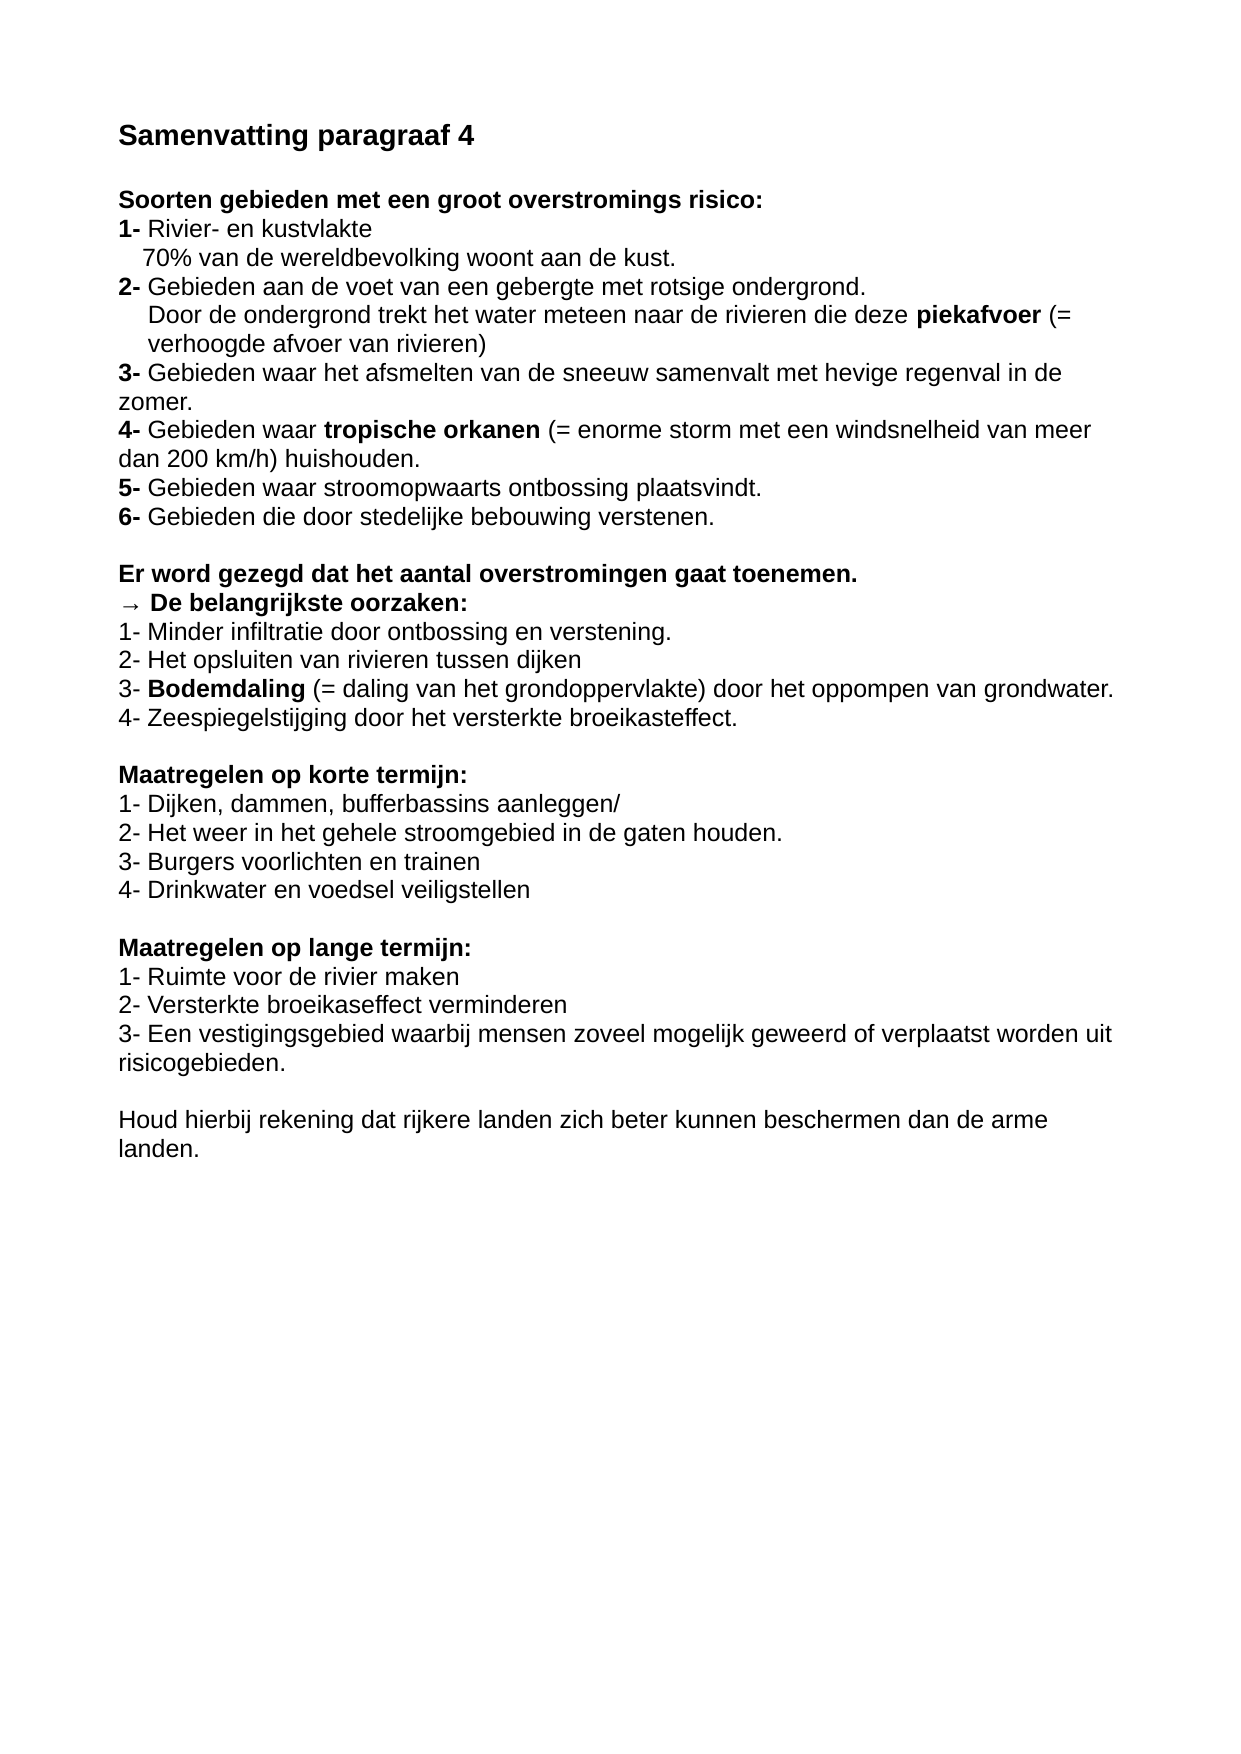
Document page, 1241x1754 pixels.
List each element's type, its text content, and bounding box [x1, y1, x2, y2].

text Maatregelen op korte termijn: [118, 760, 1122, 789]
text Door de ondergrond trekt het water meteen naar de rivieren die deze piekafvoer (= verhoogde afvoer van rivieren) [148, 300, 1122, 358]
text 2- Het weer in het gehele stroomgebied in de gaten houden. [118, 818, 1122, 846]
text 4- Zeespiegelstijging door het versterkte broeikasteffect. [118, 703, 1122, 731]
text 3- Burgers voorlichten en trainen [118, 846, 1122, 875]
text Houd hierbij rekening dat rijkere landen zich beter kunnen beschermen dan de arme landen. [118, 1105, 1122, 1163]
text Soorten gebieden met een groot overstromings risico: [118, 185, 1122, 214]
text 3- Een vestigingsgebied waarbij mensen zoveel mogelijk geweerd of verplaatst worden uit risicogebieden. [118, 1019, 1122, 1076]
text Maatregelen op lange termijn: [118, 933, 1122, 961]
text → De belangrijkste oorzaken: [118, 588, 1122, 616]
text 6- Gebieden die door stedelijke bebouwing verstenen. [118, 501, 1122, 530]
text 2- Het opsluiten van rivieren tussen dijken [118, 645, 1122, 674]
text 1- Minder infiltratie door ontbossing en verstening. [118, 616, 1122, 645]
text 2- Gebieden aan de voet van een gebergte met rotsige ondergrond. [118, 271, 1122, 300]
text 1- Ruimte voor de rivier maken [118, 961, 1122, 990]
text 4- Gebieden waar tropische orkanen (= enorme storm met een windsnelheid van meer dan 200 km/h) huishouden. [118, 415, 1122, 473]
text 3- Bodemdaling (= daling van het grondoppervlakte) door het oppompen van grondwater. [118, 674, 1122, 703]
text Er word gezegd dat het aantal overstromingen gaat toenemen. [118, 559, 1122, 588]
text 1- Dijken, dammen, bufferbassins aanleggen/ [118, 789, 1122, 818]
text 1- Rivier- en kustvlakte [118, 214, 1122, 243]
text 2- Versterkte broeikaseffect verminderen [118, 990, 1122, 1019]
text Samenvatting paragraaf 4 [118, 118, 1122, 152]
text 5- Gebieden waar stroomopwaarts ontbossing plaatsvindt. [118, 473, 1122, 501]
text 70% van de wereldbevolking woont aan de kust. [142, 243, 1122, 271]
text 3- Gebieden waar het afsmelten van de sneeuw samenvalt met hevige regenval in de zomer. [118, 358, 1122, 415]
text 4- Drinkwater en voedsel veiligstellen [118, 875, 1122, 904]
